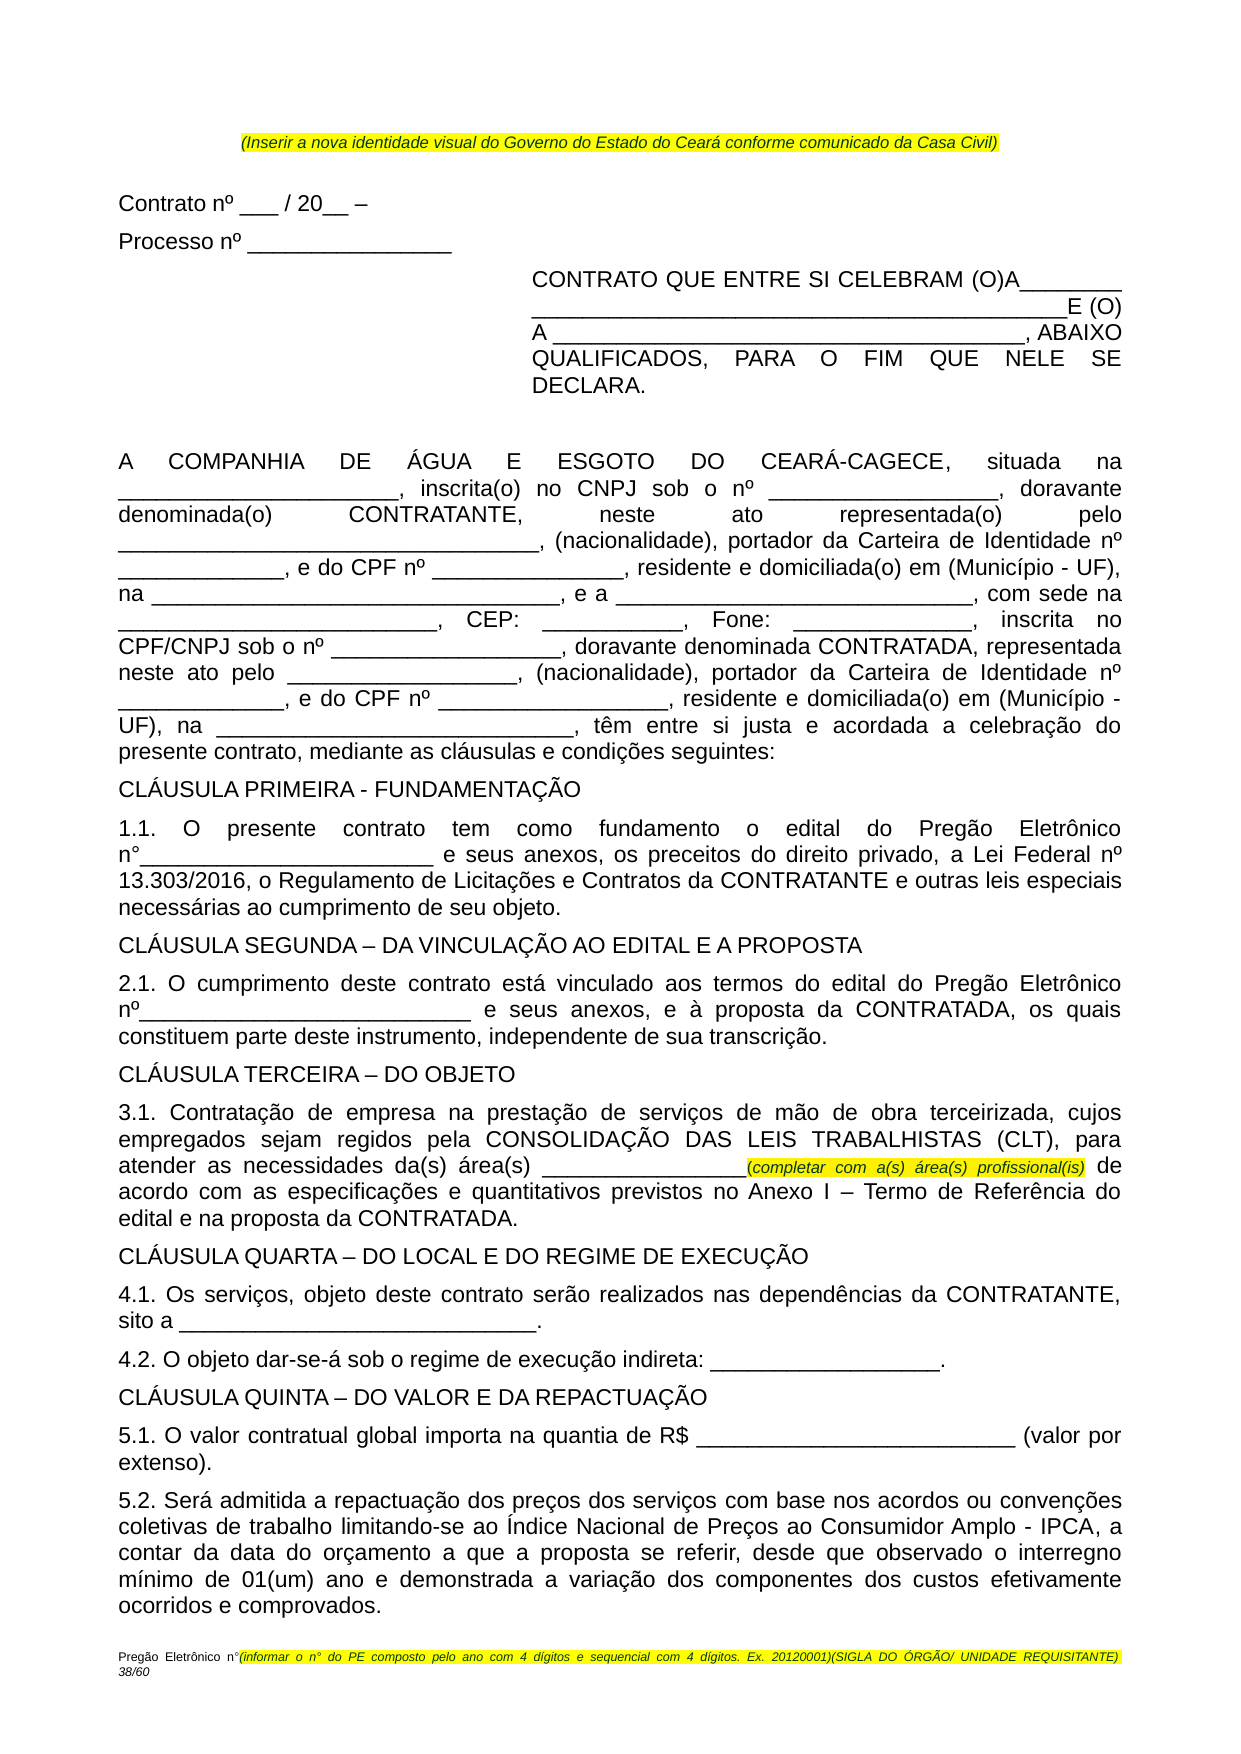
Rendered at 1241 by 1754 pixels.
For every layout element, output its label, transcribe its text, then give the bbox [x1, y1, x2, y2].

text CLÁUSULA QUINTA – DO VALOR E DA REPACTUAÇÃO [118, 1384, 1122, 1410]
text 1.1. O presente contrato tem como fundamento o edital do Pregão Eletrônico n°_______________________ e seus anexos, os preceitos do direito privado, a Lei Federal nº 13.303/2016, o Regulamento de Licitações e Contratos da CONTRATANTE e outras leis especiais necessárias ao cumprimento de seu objeto. [118, 814, 1122, 920]
text CONTRATO QUE ENTRE SI CELEBRAM (O)A________ __________________________________________E (O) A _____________________________________, ABAIXO QUALIFICADOS, PARA O FIM QUE NELE SE DECLARA. [532, 266, 1122, 398]
text 5.2. Será admitida a repactuação dos preços dos serviços com base nos acordos ou convenções coletivas de trabalho limitando-se ao Índice Nacional de Preços ao Consumidor Amplo - IPCA, a contar da data do orçamento a que a proposta se referir, desde que observado o interregno mínimo de 01(um) ano e demonstrada a variação dos componentes dos custos efetivamente ocorridos e comprovados. [118, 1487, 1122, 1618]
text CLÁUSULA PRIMEIRA - FUNDAMENTAÇÃO [118, 776, 1122, 803]
text 2.1. O cumprimento deste contrato está vinculado aos termos do edital do Pregão Eletrônico nº__________________________ e seus anexos, e à proposta da CONTRATADA, os quais constituem parte deste instrumento, independente de sua transcrição. [118, 970, 1122, 1049]
text 4.1. Os serviços, objeto deste contrato serão realizados nas dependências da CONTRATANTE, sito a ____________________________. [118, 1281, 1122, 1334]
text Processo nº ________________ [118, 228, 1122, 254]
text 5.1. O valor contratual global importa na quantia de R$ _________________________ (valor por extenso). [118, 1422, 1122, 1475]
text CLÁUSULA TERCEIRA – DO OBJETO [118, 1061, 1122, 1087]
text A COMPANHIA DE ÁGUA E ESGOTO DO CEARÁ-CAGECE, situada na ______________________, inscrita(o) no CNPJ sob o nº __________________, doravante denominada(o) CONTRATANTE, neste ato representada(o) pelo _________________________________, (nacionalidade), portador da Carteira de Identidade nº _____________, e do CPF nº _______________, residente e domiciliada(o) em (Município - UF), na ________________________________, e a ____________________________, com sede na _________________________, CEP: ___________, Fone: ______________, inscrita no CPF/CNPJ sob o nº __________________, doravante denominada CONTRATADA, representada neste ato pelo __________________, (nacionalidade), portador da Carteira de Identidade nº _____________, e do CPF nº __________________, residente e domiciliada(o) em (Município - UF), na ____________________________, têm entre si justa e acordada a celebração do presente contrato, mediante as cláusulas e condições seguintes: [118, 448, 1122, 764]
text CLÁUSULA SEGUNDA – DA VINCULAÇÃO AO EDITAL E A PROPOSTA [118, 932, 1122, 958]
text Contrato nº ___ / 20__ – [118, 190, 1122, 216]
text 4.2. O objeto dar-se-á sob o regime de execução indireta: __________________. [118, 1346, 1122, 1372]
text 3.1. Contratação de empresa na prestação de serviços de mão de obra terceirizada, cujos empregados sejam regidos pela CONSOLIDAÇÃO DAS LEIS TRABALHISTAS (CLT), para atender as necessidades da(s) área(s) ________________(completar com a(s) área(s) profissional(is) de acordo com as especificações e quantitativos previstos no Anexo I – Termo de Referência do edital e na proposta da CONTRATADA. [118, 1099, 1122, 1231]
text CLÁUSULA QUARTA – DO LOCAL E DO REGIME DE EXECUÇÃO [118, 1243, 1122, 1269]
